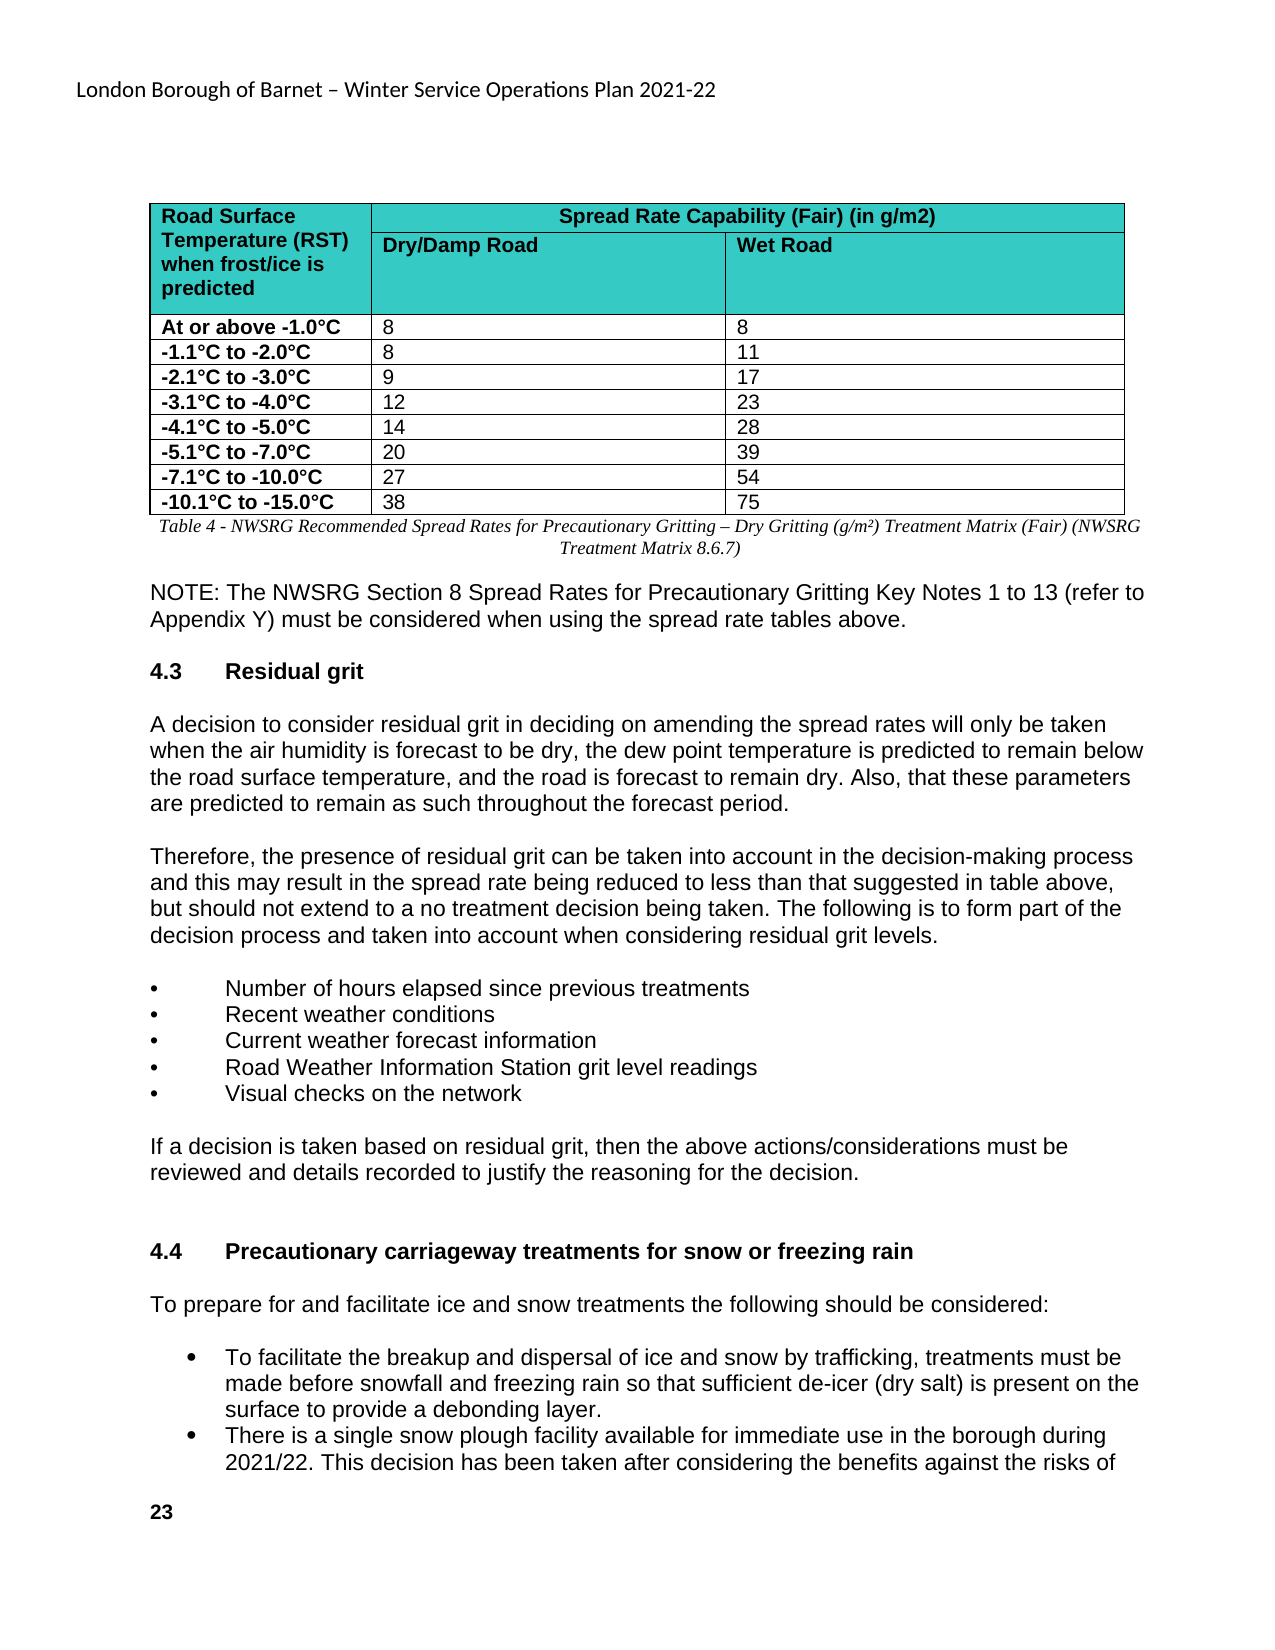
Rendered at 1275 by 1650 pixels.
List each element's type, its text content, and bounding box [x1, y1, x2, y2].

table_cell -3.1°C to -4.0°C [151, 390, 371, 414]
table_cell 38 [372, 490, 725, 514]
table_cell 54 [726, 465, 1124, 489]
list There is a single snow plough facility available for immediate use in the borough during 2021/22. This decision has been taken after considering the benefits against the risks of [187, 1422, 1152, 1475]
table_cell At or above -1.0°C [151, 315, 371, 339]
text • Current weather forecast information [150, 1027, 1152, 1053]
list To facilitate the breakup and dispersal of ice and snow by trafficking, treatments must be made before snowfall and freezing rain so that sufficient de-icer (dry salt) is present on the surface to provide a debonding layer. [187, 1343, 1152, 1422]
text • Recent weather conditions [150, 1001, 1152, 1027]
table_cell 8 [372, 340, 725, 364]
text NOTE: The NWSRG Section 8 Spread Rates for Precautionary Gritting Key Notes 1 to 13 (refer to Appendix Y) must be considered when using the spread rate tables above. [150, 579, 1152, 632]
table_cell 28 [726, 415, 1124, 439]
table_header Road Surface Temperature (RST) when frost/ice is predicted [151, 204, 371, 314]
table_cell 8 [726, 315, 1124, 339]
table_cell -2.1°C to -3.0°C [151, 365, 371, 389]
text If a decision is taken based on residual grit, then the above actions/considerations must be reviewed and details recorded to justify the reasoning for the decision. [150, 1133, 1152, 1185]
table_cell -10.1°C to -15.0°C [151, 490, 371, 514]
table_cell 8 [372, 315, 725, 339]
text To prepare for and facilitate ice and snow treatments the following should be considered: [150, 1291, 1152, 1317]
table_cell 17 [726, 365, 1124, 389]
table_cell 20 [372, 440, 725, 464]
subtitle 4.3 Residual grit [150, 658, 1152, 684]
table_cell Wet Road [726, 233, 1124, 314]
table_cell 27 [372, 465, 725, 489]
text A decision to consider residual grit in deciding on amending the spread rates will only be taken when the air humidity is forecast to be dry, the dew point temperature is predicted to remain below the road surface temperature, and the road is forecast to remain dry. Also, that these parameters are predicted to remain as such throughout the forecast period. [150, 711, 1152, 816]
table_cell -5.1°C to -7.0°C [151, 440, 371, 464]
text • Visual checks on the network [150, 1080, 1152, 1106]
table_header Spread Rate Capability (Fair) (in g/m2) [372, 204, 1124, 232]
table_cell 9 [372, 365, 725, 389]
table_cell 75 [726, 490, 1124, 514]
subtitle 4.4 Precautionary carriageway treatments for snow or freezing rain [150, 1212, 1152, 1264]
text • Road Weather Information Station grit level readings [150, 1053, 1152, 1080]
table_cell Dry/Damp Road [372, 233, 725, 314]
table_cell 23 [726, 390, 1124, 414]
table_cell -1.1°C to -2.0°C [151, 340, 371, 364]
text Table 4 - NWSRG Recommended Spread Rates for Precautionary Gritting – Dry Gritting (g/m²) Treatment Matrix (Fair) (NWSRG Treatment Matrix 8.6.7) [150, 515, 1152, 558]
table_cell 14 [372, 415, 725, 439]
table_cell 39 [726, 440, 1124, 464]
table_cell -4.1°C to -5.0°C [151, 415, 371, 439]
text Therefore, the presence of residual grit can be taken into account in the decision-making process and this may result in the spread rate being reduced to less than that suggested in table above, but should not extend to a no treatment decision being taken. The following is to form part of the decision process and taken into account when considering residual grit levels. [150, 843, 1152, 948]
table_cell -7.1°C to -10.0°C [151, 465, 371, 489]
table_cell 12 [372, 390, 725, 414]
table_cell 11 [726, 340, 1124, 364]
text • Number of hours elapsed since previous treatments [150, 974, 1152, 1001]
